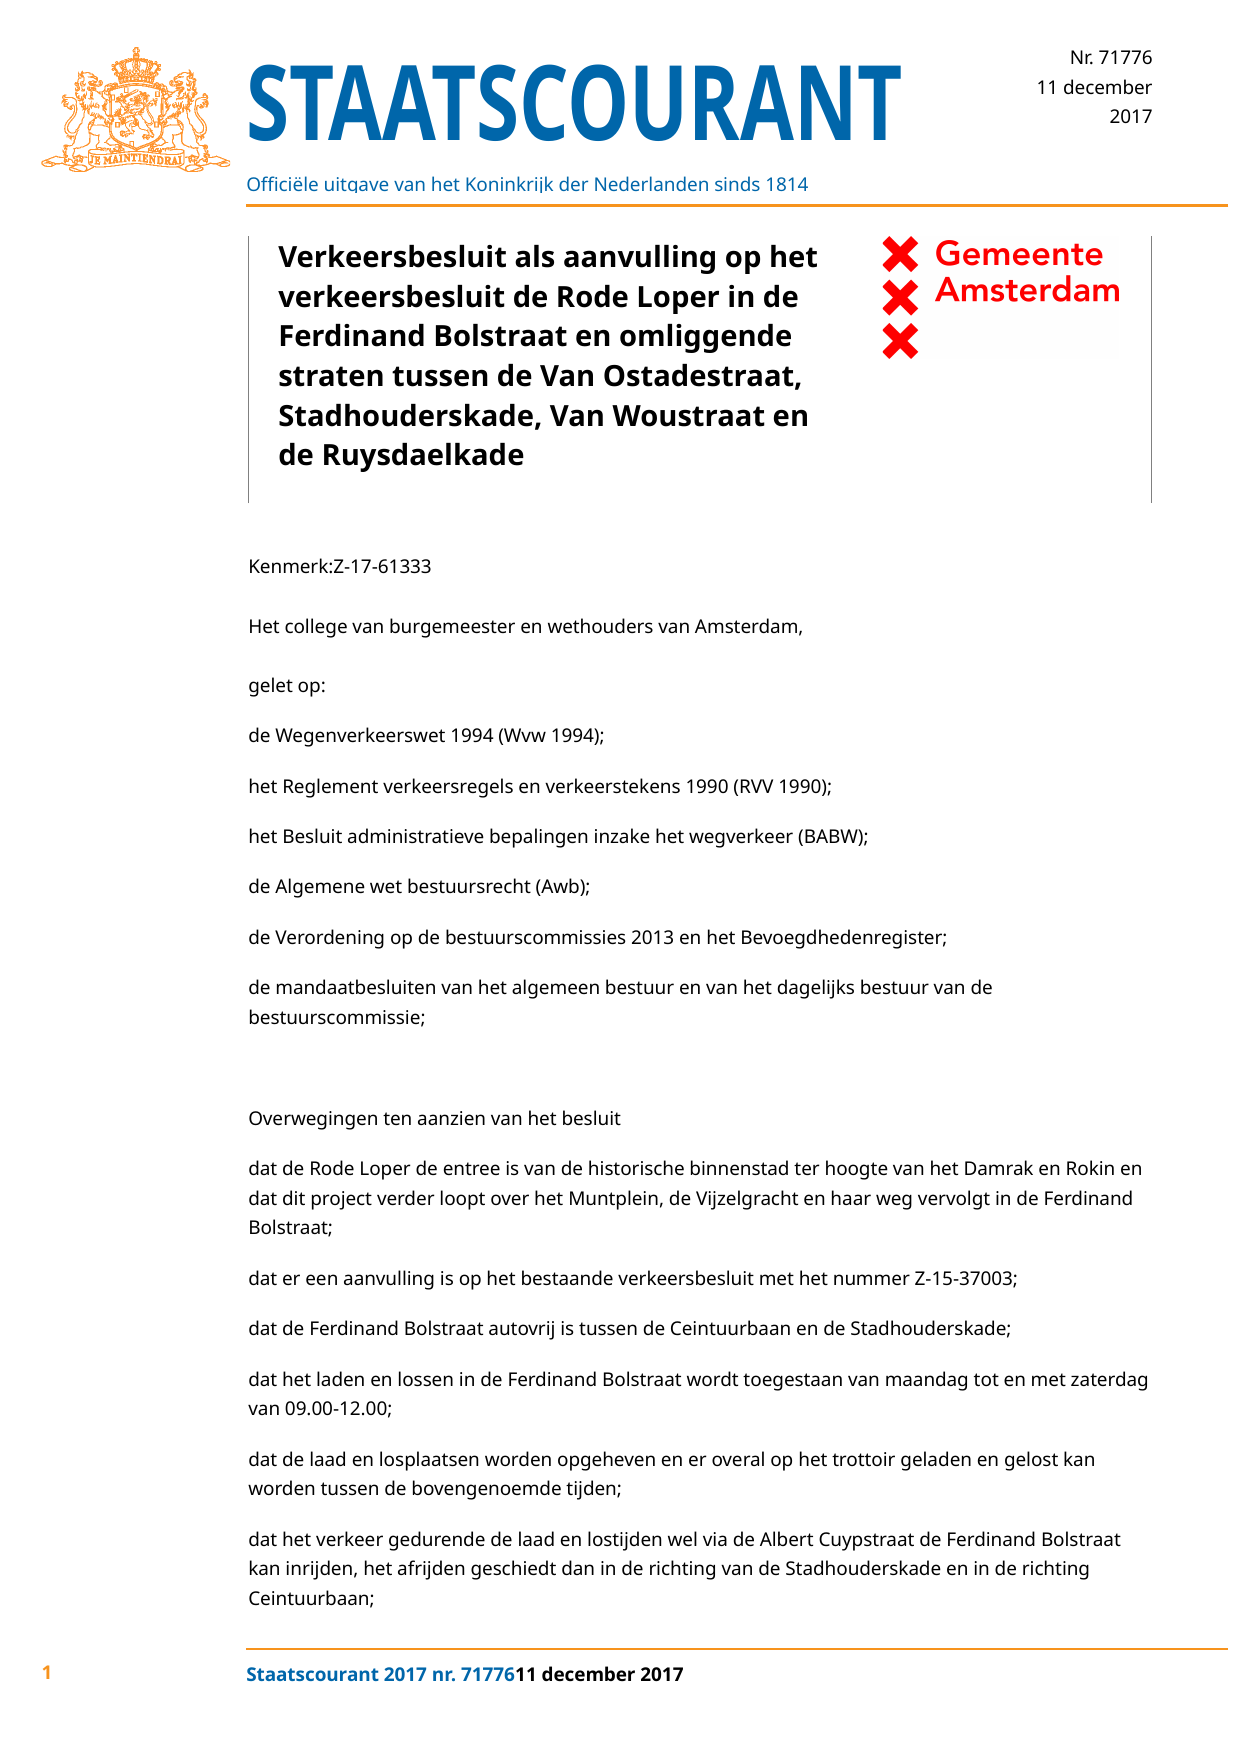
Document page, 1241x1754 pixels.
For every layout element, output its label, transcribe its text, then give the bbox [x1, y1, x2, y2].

picture [882, 236, 1119, 359]
text Kenmerk:Z-17-61333 [248, 554, 1152, 579]
text het Reglement verkeersregels en verkeerstekens 1990 (RVV 1990); [248, 773, 1152, 799]
text dat de Rode Loper de entree is van de historische binnenstad ter hoogte van het Damrak en Rokin en dat dit project verder loopt over het Muntplein, de Vijzelgracht en haar weg vervolgt in de Ferdinand Bolstraat; [248, 1155, 1152, 1240]
text dat er een aanvulling is op het bestaande verkeersbesluit met het nummer Z-15-37003; [248, 1265, 1152, 1291]
text gelet op: [248, 672, 1152, 698]
text de mandaatbesluiten van het algemeen bestuur en van het dagelijks bestuur van de bestuurscommissie; [248, 974, 1152, 1030]
table_header [850, 236, 1151, 503]
text de Verordening op de bestuurscommissies 2013 en het Bevoegdhedenregister; [248, 924, 1152, 950]
text dat de laad en losplaatsen worden opgeheven en er overal op het trottoir geladen en gelost kan worden tussen de bovengenoemde tijden; [248, 1446, 1152, 1501]
text het Besluit administratieve bepalingen inzake het wegverkeer (BABW); [248, 823, 1152, 849]
text dat het laden en lossen in de Ferdinand Bolstraat wordt toegestaan van maandag tot en met zaterdag van 09.00-12.00; [248, 1366, 1152, 1421]
table_header Verkeersbesluit als aanvulling op het verkeersbesluit de Rode Loper in de Ferdinand Bolstraat en omliggende straten tussen de Van Ostadestraat, Stadhouderskade, Van Woustraat en de Ruysdaelkade [249, 236, 850, 503]
text de Wegenverkeerswet 1994 (Wvw 1994); [248, 722, 1152, 748]
picture [41, 47, 231, 172]
text Overwegingen ten aanzien van het besluit [248, 1105, 1152, 1131]
text de Algemene wet bestuursrecht (Awb); [248, 874, 1152, 899]
text Het college van burgemeester en wethouders van Amsterdam, [248, 613, 1152, 639]
text dat de Ferdinand Bolstraat autovrij is tussen de Ceintuurbaan en de Stadhouderskade; [248, 1315, 1152, 1341]
text dat het verkeer gedurende de laad en lostijden wel via de Albert Cuypstraat de Ferdinand Bolstraat kan inrijden, het afrijden geschiedt dan in de richting van de Stadhouderskade en in de richting Ceintuurbaan; [248, 1526, 1152, 1611]
